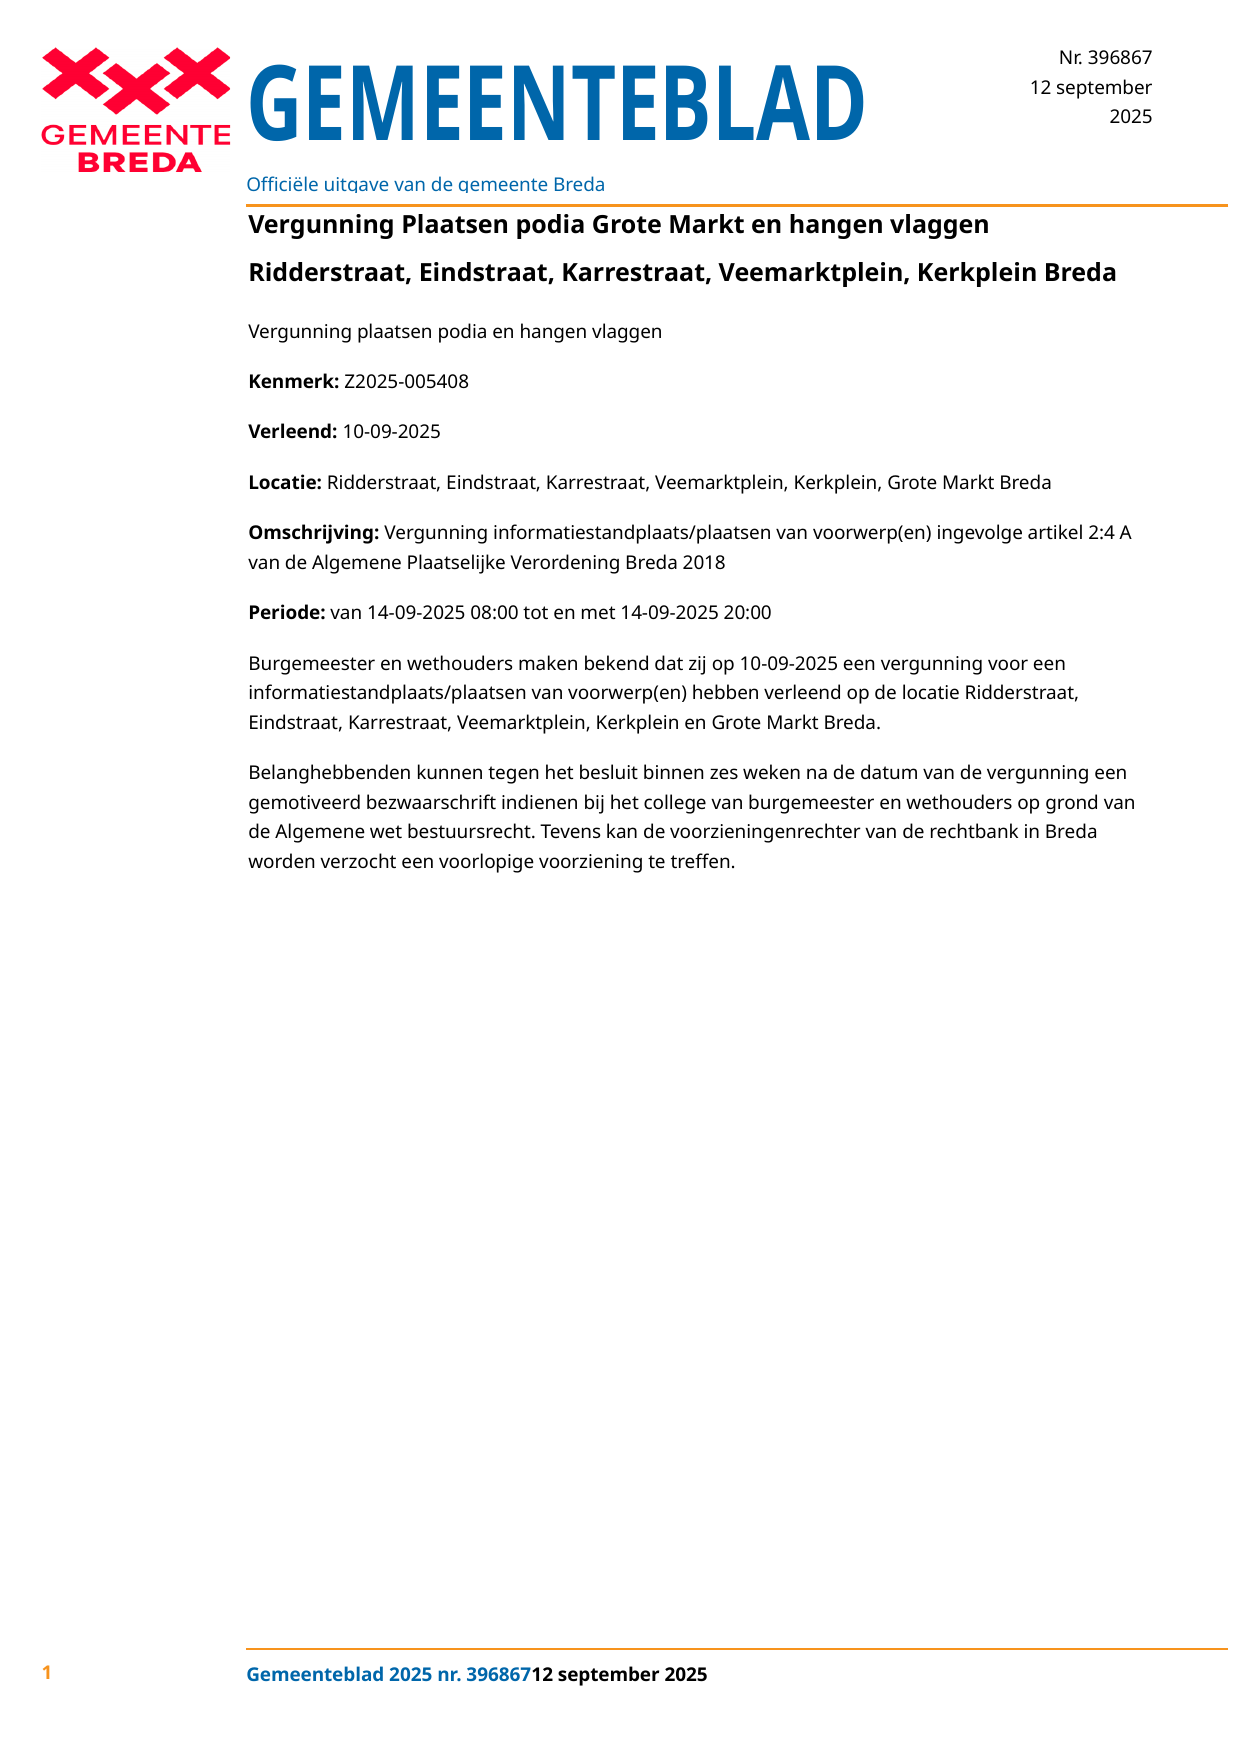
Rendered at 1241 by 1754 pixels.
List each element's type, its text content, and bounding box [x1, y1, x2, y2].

text Omschrijving: Vergunning informatiestandplaats/plaatsen van voorwerp(en) ingevolge artikel 2:4 A van de Algemene Plaatselijke Verordening Breda 2018 [248, 519, 1152, 575]
picture [41, 47, 231, 172]
text Vergunning Plaatsen podia Grote Markt en hangen vlaggen Ridderstraat, Eindstraat, Karrestraat, Veemarktplein, Kerkplein Breda [248, 207, 1152, 288]
text Vergunning plaatsen podia en hangen vlaggen [248, 318, 1152, 344]
text Verleend: 10-09-2025 [248, 419, 1152, 444]
text Periode: van 14-09-2025 08:00 tot en met 14-09-2025 20:00 [248, 599, 1152, 625]
text Burgemeester en wethouders maken bekend dat zij op 10-09-2025 een vergunning voor een informatiestandplaats/plaatsen van voorwerp(en) hebben verleend op de locatie Ridderstraat, Eindstraat, Karrestraat, Veemarktplein, Kerkplein en Grote Markt Breda. [248, 650, 1152, 735]
text Locatie: Ridderstraat, Eindstraat, Karrestraat, Veemarktplein, Kerkplein, Grote Markt Breda [248, 469, 1152, 495]
text Belanghebbenden kunnen tegen het besluit binnen zes weken na de datum van de vergunning een gemotiveerd bezwaarschrift indienen bij het college van burgemeester en wethouders op grond van de Algemene wet bestuursrecht. Tevens kan de voorzieningenrechter van de rechtbank in Breda worden verzocht een voorlopige voorziening te treffen. [248, 759, 1152, 874]
text Kenmerk: Z2025-005408 [248, 368, 1152, 394]
